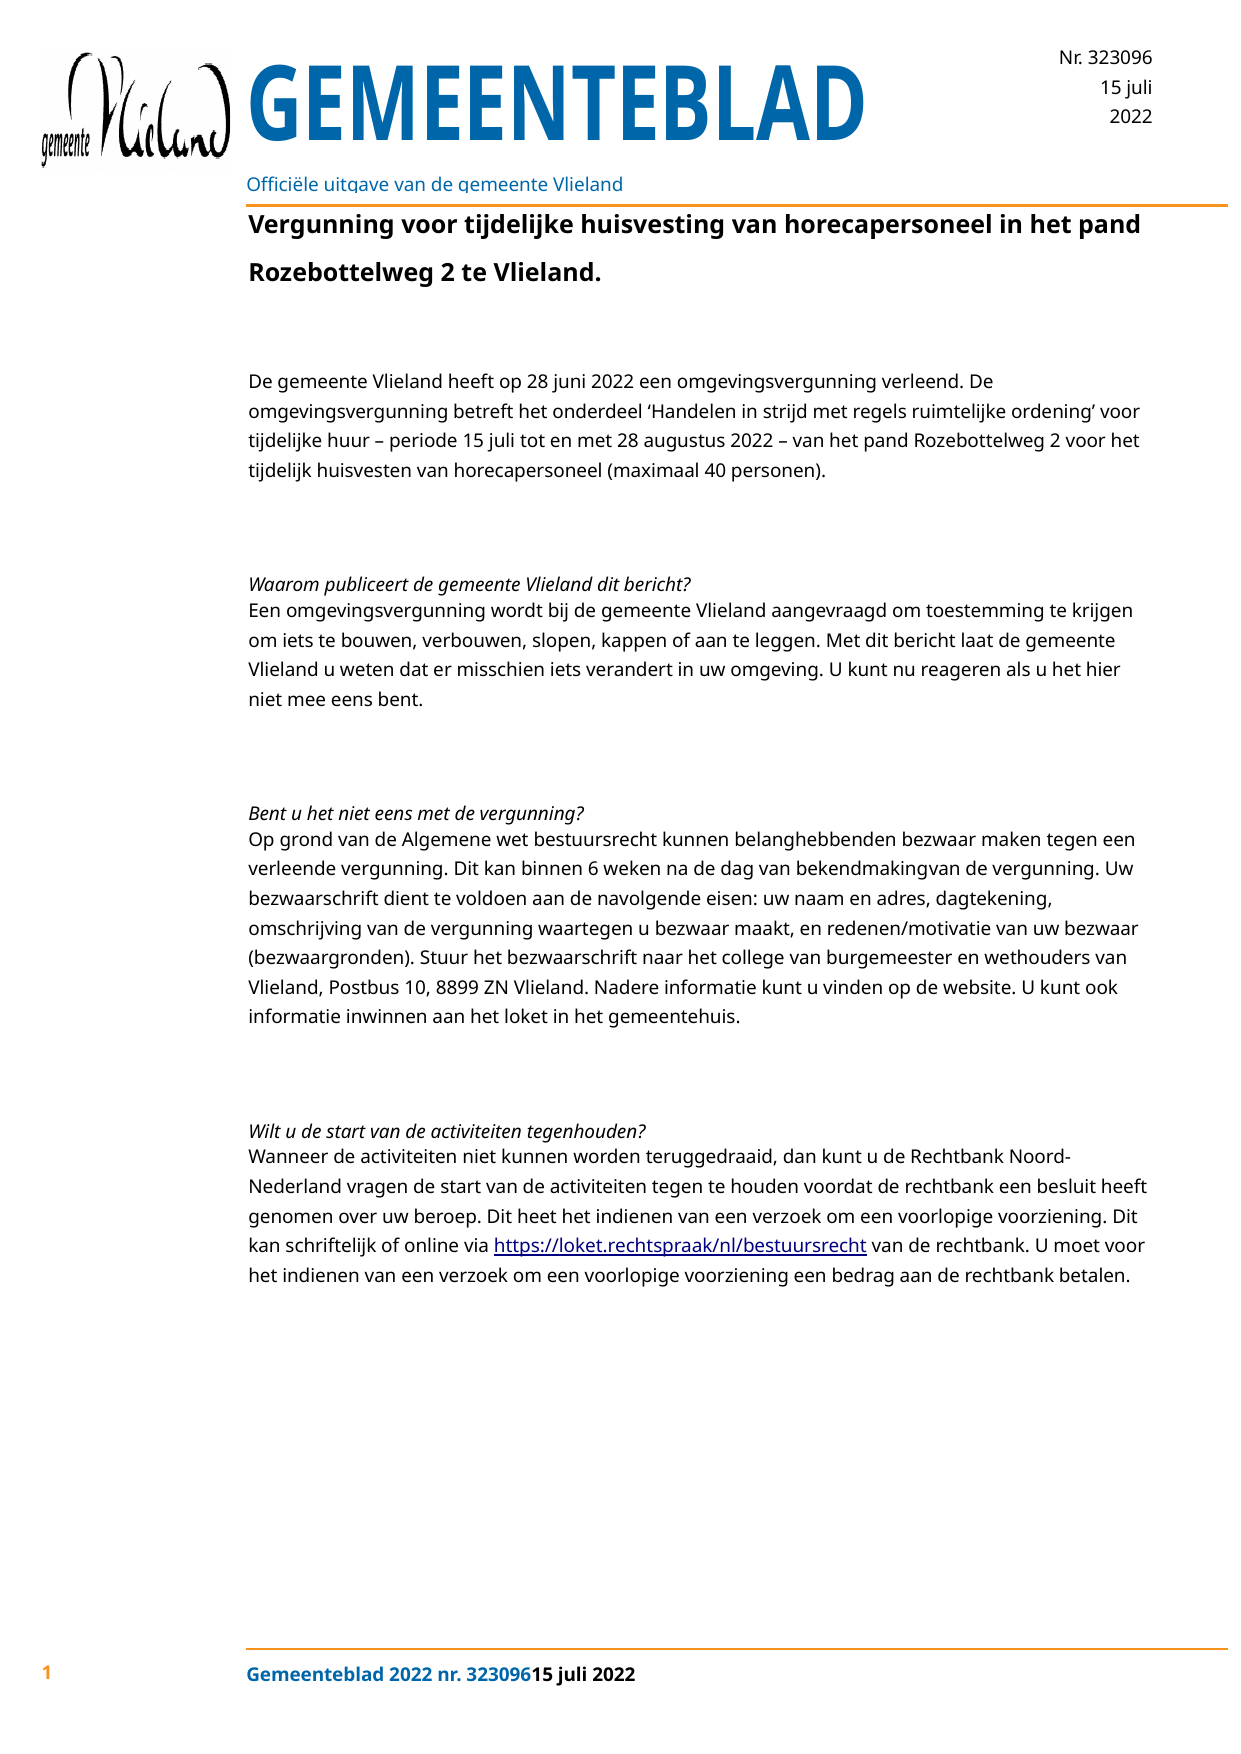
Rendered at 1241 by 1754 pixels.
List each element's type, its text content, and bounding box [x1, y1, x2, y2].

text Waarom publiceert de gemeente Vlieland dit bericht? [248, 571, 1152, 597]
text Wilt u de start van de activiteiten tegenhouden? [248, 1118, 1152, 1144]
text Op grond van de Algemene wet bestuursrecht kunnen belanghebbenden bezwaar maken tegen een verleende vergunning. Dit kan binnen 6 weken na de dag van bekendmakingvan de vergunning. Uw bezwaarschrift dient te voldoen aan de navolgende eisen: uw naam en adres, dagtekening, omschrijving van de vergunning waartegen u bezwaar maakt, en redenen/motivatie van uw bezwaar (bezwaargronden). Stuur het bezwaarschrift naar het college van burgemeester en wethouders van Vlieland, Postbus 10, 8899 ZN Vlieland. Nadere informatie kunt u vinden op de website. U kunt ook informatie inwinnen aan het loket in het gemeentehuis. [248, 826, 1152, 1029]
text Wanneer de activiteiten niet kunnen worden teruggedraaid, dan kunt u de Rechtbank Noord-Nederland vragen de start van de activiteiten tegen te houden voordat de rechtbank een besluit heeft genomen over uw beroep. Dit heet het indienen van een verzoek om een voorlopige voorziening. Dit kan schriftelijk of online via https://loket.rechtspraak/nl/bestuursrecht van de rechtbank. U moet voor het indienen van een verzoek om een voorlopige voorziening een bedrag aan de rechtbank betalen. [248, 1144, 1152, 1288]
picture [41, 47, 231, 172]
text Vergunning voor tijdelijke huisvesting van horecapersoneel in het pand Rozebottelweg 2 te Vlieland. [248, 207, 1152, 288]
text Een omgevingsvergunning wordt bij de gemeente Vlieland aangevraagd om toestemming te krijgen om iets te bouwen, verbouwen, slopen, kappen of aan te leggen. Met dit bericht laat de gemeente Vlieland u weten dat er misschien iets verandert in uw omgeving. U kunt nu reageren als u het hier niet mee eens bent. [248, 597, 1152, 712]
text De gemeente Vlieland heeft op 28 juni 2022 een omgevingsvergunning verleend. De omgevingsvergunning betreft het onderdeel ‘Handelen in strijd met regels ruimtelijke ordening’ voor tijdelijke huur – periode 15 juli tot en met 28 augustus 2022 – van het pand Rozebottelweg 2 voor het tijdelijk huisvesten van horecapersoneel (maximaal 40 personen). [248, 368, 1152, 483]
text Bent u het niet eens met de vergunning? [248, 800, 1152, 826]
